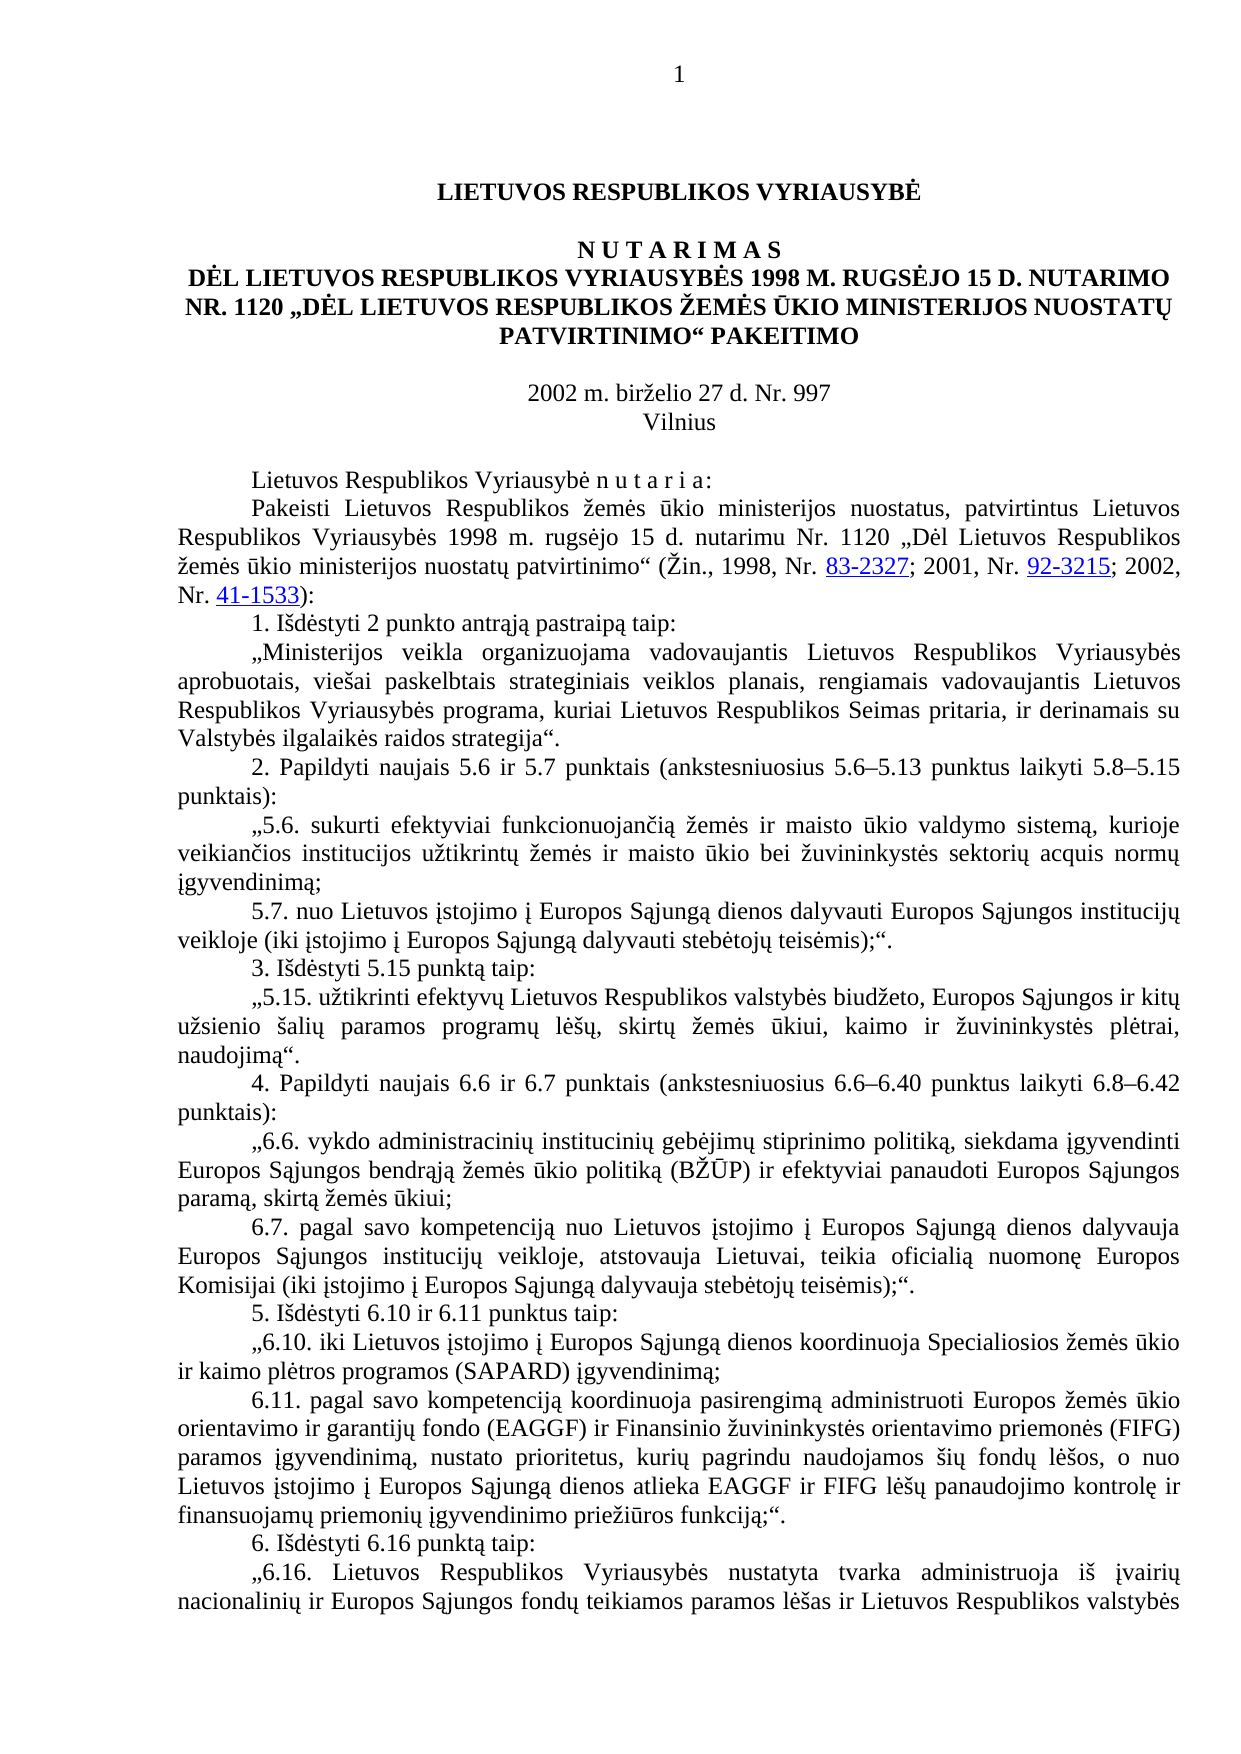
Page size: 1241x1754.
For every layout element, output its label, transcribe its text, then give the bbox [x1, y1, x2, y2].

text 4. Papildyti naujais 6.6 ir 6.7 punktais (ankstesniuosius 6.6–6.40 punktus laikyti 6.8–6.42 punktais): [177, 1068, 1181, 1126]
text „6.6. vykdo administracinių institucinių gebėjimų stiprinimo politiką, siekdama įgyvendinti Europos Sąjungos bendrąją žemės ūkio politiką (BŽŪP) ir efektyviai panaudoti Europos Sąjungos paramą, skirtą žemės ūkiui; [177, 1126, 1181, 1212]
text 6.7. pagal savo kompetenciją nuo Lietuvos įstojimo į Europos Sąjungą dienos dalyvauja Europos Sąjungos institucijų veikloje, atstovauja Lietuvai, teikia oficialią nuomonę Europos Komisijai (iki įstojimo į Europos Sąjungą dalyvauja stebėtojų teisėmis);“. [177, 1212, 1181, 1298]
text Pakeisti Lietuvos Respublikos žemės ūkio ministerijos nuostatus, patvirtintus Lietuvos Respublikos Vyriausybės 1998 m. rugsėjo 15 d. nutarimu Nr. 1120 „Dėl Lietuvos Respublikos žemės ūkio ministerijos nuostatų patvirtinimo“ (Žin., 1998, Nr. 83-2327; 2001, Nr. 92-3215; 2002, Nr. 41-1533): [177, 493, 1181, 608]
text 1. Išdėstyti 2 punkto antrąją pastraipą taip: [177, 608, 1181, 637]
text „6.16. Lietuvos Respublikos Vyriausybės nustatyta tvarka administruoja iš įvairių nacionalinių ir Europos Sąjungos fondų teikiamos paramos lėšas ir Lietuvos Respublikos valstybės [177, 1557, 1181, 1615]
text N U T A R I M A S [177, 235, 1181, 263]
text Vilnius [177, 407, 1181, 436]
text 6.11. pagal savo kompetenciją koordinuoja pasirengimą administruoti Europos žemės ūkio orientavimo ir garantijų fondo (EAGGF) ir Finansinio žuvininkystės orientavimo priemonės (FIFG) paramos įgyvendinimą, nustato prioritetus, kurių pagrindu naudojamos šių fondų lėšos, o nuo Lietuvos įstojimo į Europos Sąjungą dienos atlieka EAGGF ir FIFG lėšų panaudojimo kontrolę ir finansuojamų priemonių įgyvendinimo priežiūros funkciją;“. [177, 1385, 1181, 1528]
text 6. Išdėstyti 6.16 punktą taip: [177, 1528, 1181, 1557]
text 5.7. nuo Lietuvos įstojimo į Europos Sąjungą dienos dalyvauti Europos Sąjungos institucijų veikloje (iki įstojimo į Europos Sąjungą dalyvauti stebėtojų teisėmis);“. [177, 896, 1181, 953]
text Lietuvos Respublikos Vyriausybė nutaria: [177, 465, 1181, 493]
text 2002 m. birželio 27 d. Nr. 997 [177, 378, 1181, 407]
text 3. Išdėstyti 5.15 punktą taip: [177, 953, 1181, 982]
text „5.15. užtikrinti efektyvų Lietuvos Respublikos valstybės biudžeto, Europos Sąjungos ir kitų užsienio šalių paramos programų lėšų, skirtų žemės ūkiui, kaimo ir žuvininkystės plėtrai, naudojimą“. [177, 982, 1181, 1068]
text „5.6. sukurti efektyviai funkcionuojančią žemės ir maisto ūkio valdymo sistemą, kurioje veikiančios institucijos užtikrintų žemės ir maisto ūkio bei žuvininkystės sektorių acquis normų įgyvendinimą; [177, 810, 1181, 896]
text LIETUVOS RESPUBLIKOS VYRIAUSYBĖ [177, 177, 1181, 206]
text DĖL LIETUVOS RESPUBLIKOS VYRIAUSYBĖS 1998 M. RUGSĖJO 15 D. NUTARIMO NR. 1120 „DĖL LIETUVOS RESPUBLIKOS ŽEMĖS ŪKIO MINISTERIJOS NUOSTATŲ PATVIRTINIMO“ PAKEITIMO [177, 263, 1181, 350]
text „6.10. iki Lietuvos įstojimo į Europos Sąjungą dienos koordinuoja Specialiosios žemės ūkio ir kaimo plėtros programos (SAPARD) įgyvendinimą; [177, 1327, 1181, 1385]
text 5. Išdėstyti 6.10 ir 6.11 punktus taip: [177, 1298, 1181, 1327]
text 2. Papildyti naujais 5.6 ir 5.7 punktais (ankstesniuosius 5.6–5.13 punktus laikyti 5.8–5.15 punktais): [177, 752, 1181, 810]
text „Ministerijos veikla organizuojama vadovaujantis Lietuvos Respublikos Vyriausybės aprobuotais, viešai paskelbtais strateginiais veiklos planais, rengiamais vadovaujantis Lietuvos Respublikos Vyriausybės programa, kuriai Lietuvos Respublikos Seimas pritaria, ir derinamais su Valstybės ilgalaikės raidos strategija“. [177, 637, 1181, 752]
